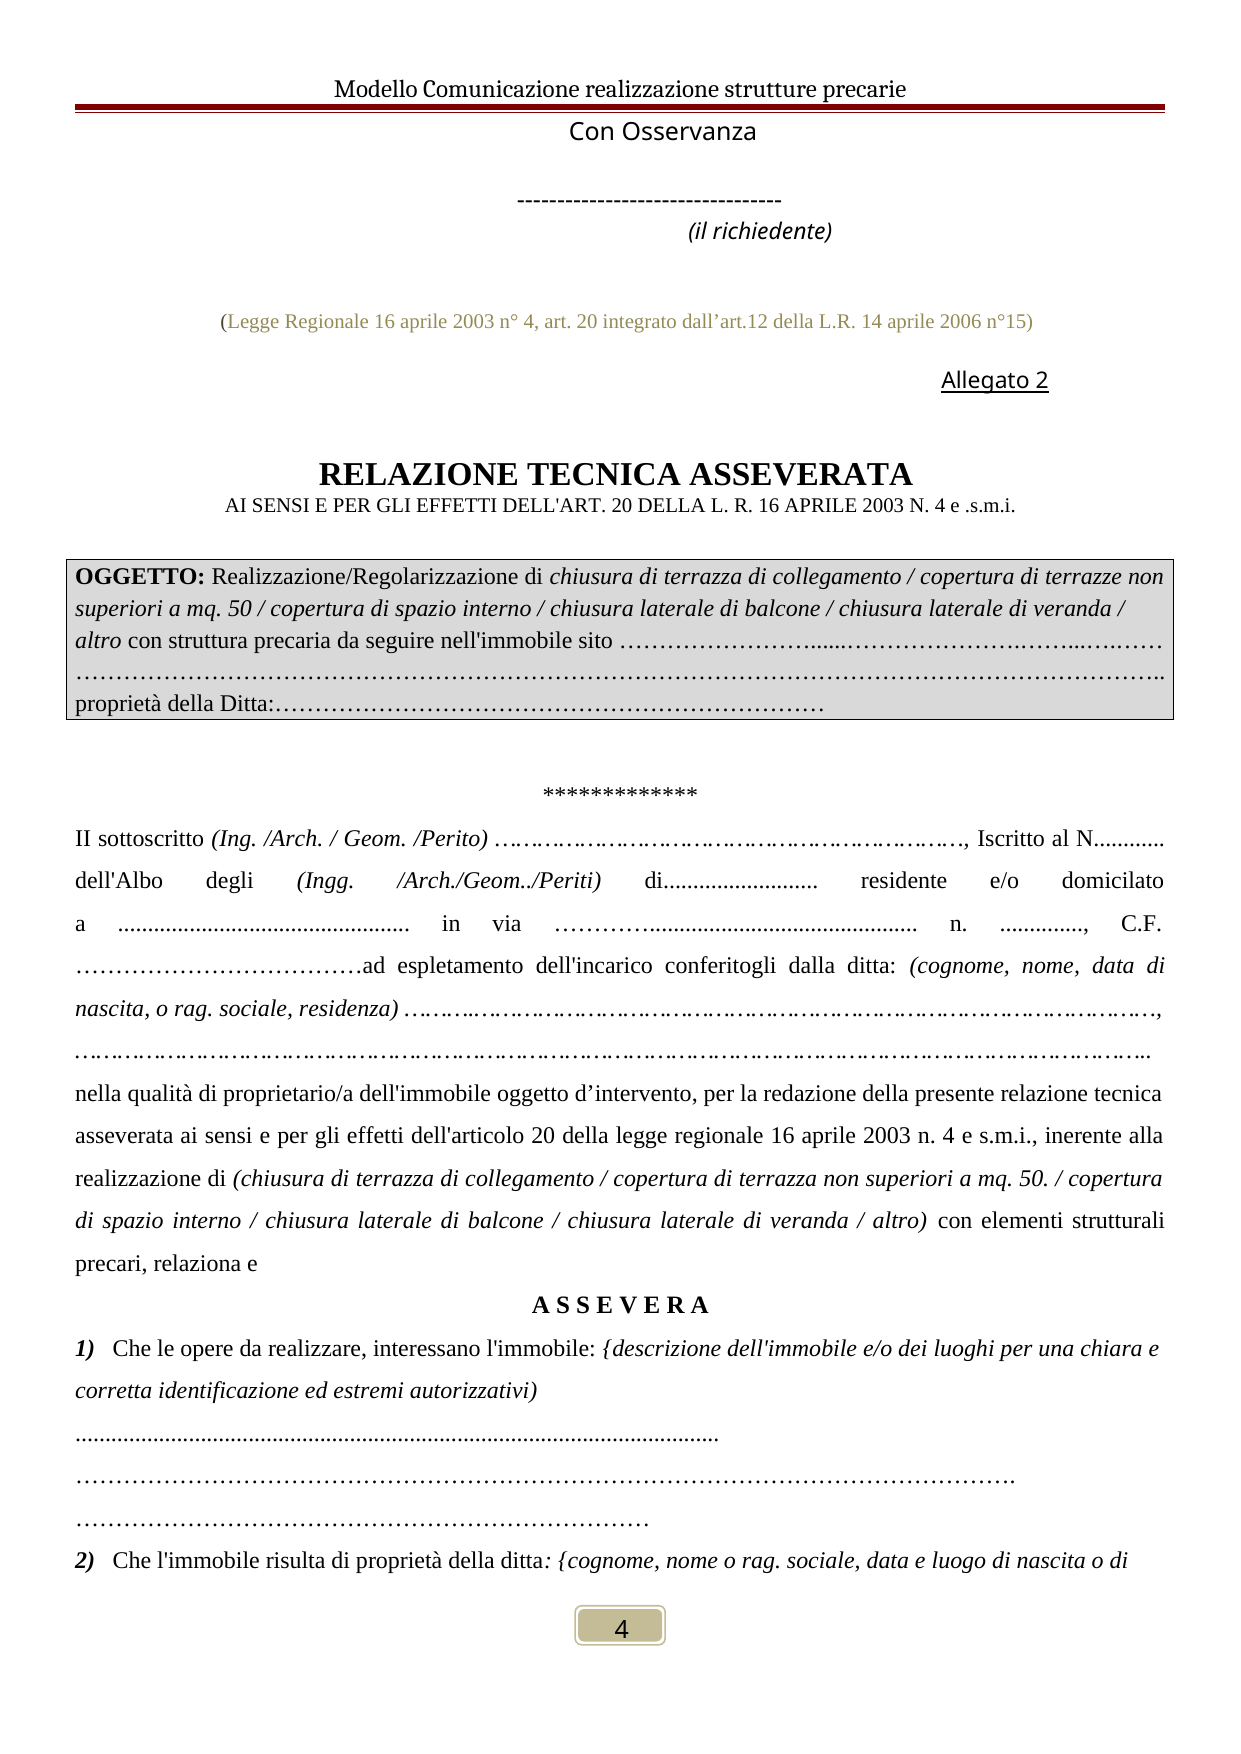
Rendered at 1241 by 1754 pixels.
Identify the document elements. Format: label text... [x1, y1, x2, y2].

text II sottoscritto (Ing. /Arch. / Geom. /Perito) …………………………………………………………, Iscritto al N............ dell'Albo degli (Ingg. /Arch./Geom../Periti) di.......................... residente e/o domicilato a ................................................. in via …………............................................. n. .............., C.F. ………………………………ad espletamento dell'incarico conferitogli dalla ditta: (cognome, nome, data di nascita, o rag. sociale, residenza) ……….……………………………………………………………………………………, [75, 809, 1165, 1021]
text Allegato 2 [79, 364, 1048, 396]
text AI SENSI E PER GLI EFFETTI DELL'ART. 20 DELLA L. R. 16 APRILE 2003 N. 4 e .s.m.i. [75, 493, 1165, 517]
text ……………………………………………………………………………………………………………………….. [67, 654, 1173, 685]
list Che l'immobile risulta di proprietà della ditta: {cognome, nome o rag. sociale, data e luogo di nascita o di [75, 1531, 1165, 1574]
text Con Osservanza [75, 113, 1165, 147]
text --------------------------------- [75, 181, 1165, 215]
text A S S E V E R A [75, 1276, 1165, 1319]
text asseverata ai sensi e per gli effetti dell'articolo 20 della legge regionale 16 aprile 2003 n. 4 e s.m.i., inerente alla realizzazione di (chiusura di terrazza di collegamento / copertura di terrazza non superiori a mq. 50. / copertura di spazio interno / chiusura laterale di balcone / chiusura laterale di veranda / altro) con elementi strutturali precari, relaziona e [75, 1106, 1165, 1276]
text (Legge Regionale 16 aprile 2003 n° 4, art. 20 integrato dall’art.12 della L.R. 14 aprile 2006 n°15) [75, 309, 1048, 333]
text (il richiedente) [79, 215, 1048, 247]
text RELAZIONE TECNICA ASSEVERATA [75, 454, 1165, 493]
text proprietà della Ditta:…………………………………………………………… [67, 686, 1173, 719]
list Che le opere da realizzare, interessano l'immobile: {descrizione dell'immobile e/o dei luoghi per una chiara e corretta identificazione ed estremi autorizzativi) ............................................................................................................……………………………………………………………………………………………………….……………………………………………………………… [75, 1319, 1165, 1531]
text nella qualità di proprietario/a dell'immobile oggetto d’intervento, per la redazione della presente relazione tecnica [75, 1064, 1165, 1106]
text OGGETTO: Realizzazione/Regolarizzazione di chiusura di terrazza di collegamento / copertura di terrazze non superiori a mq. 50 / copertura di spazio interno / chiusura laterale di balcone / chiusura laterale di veranda / altro con struttura precaria da seguire nell'immobile sito ……………………......………………….……...….…… [67, 560, 1173, 653]
text ************* [75, 766, 1165, 809]
text …………………………………………………………………………………………………………………………………….. [75, 1021, 1165, 1064]
